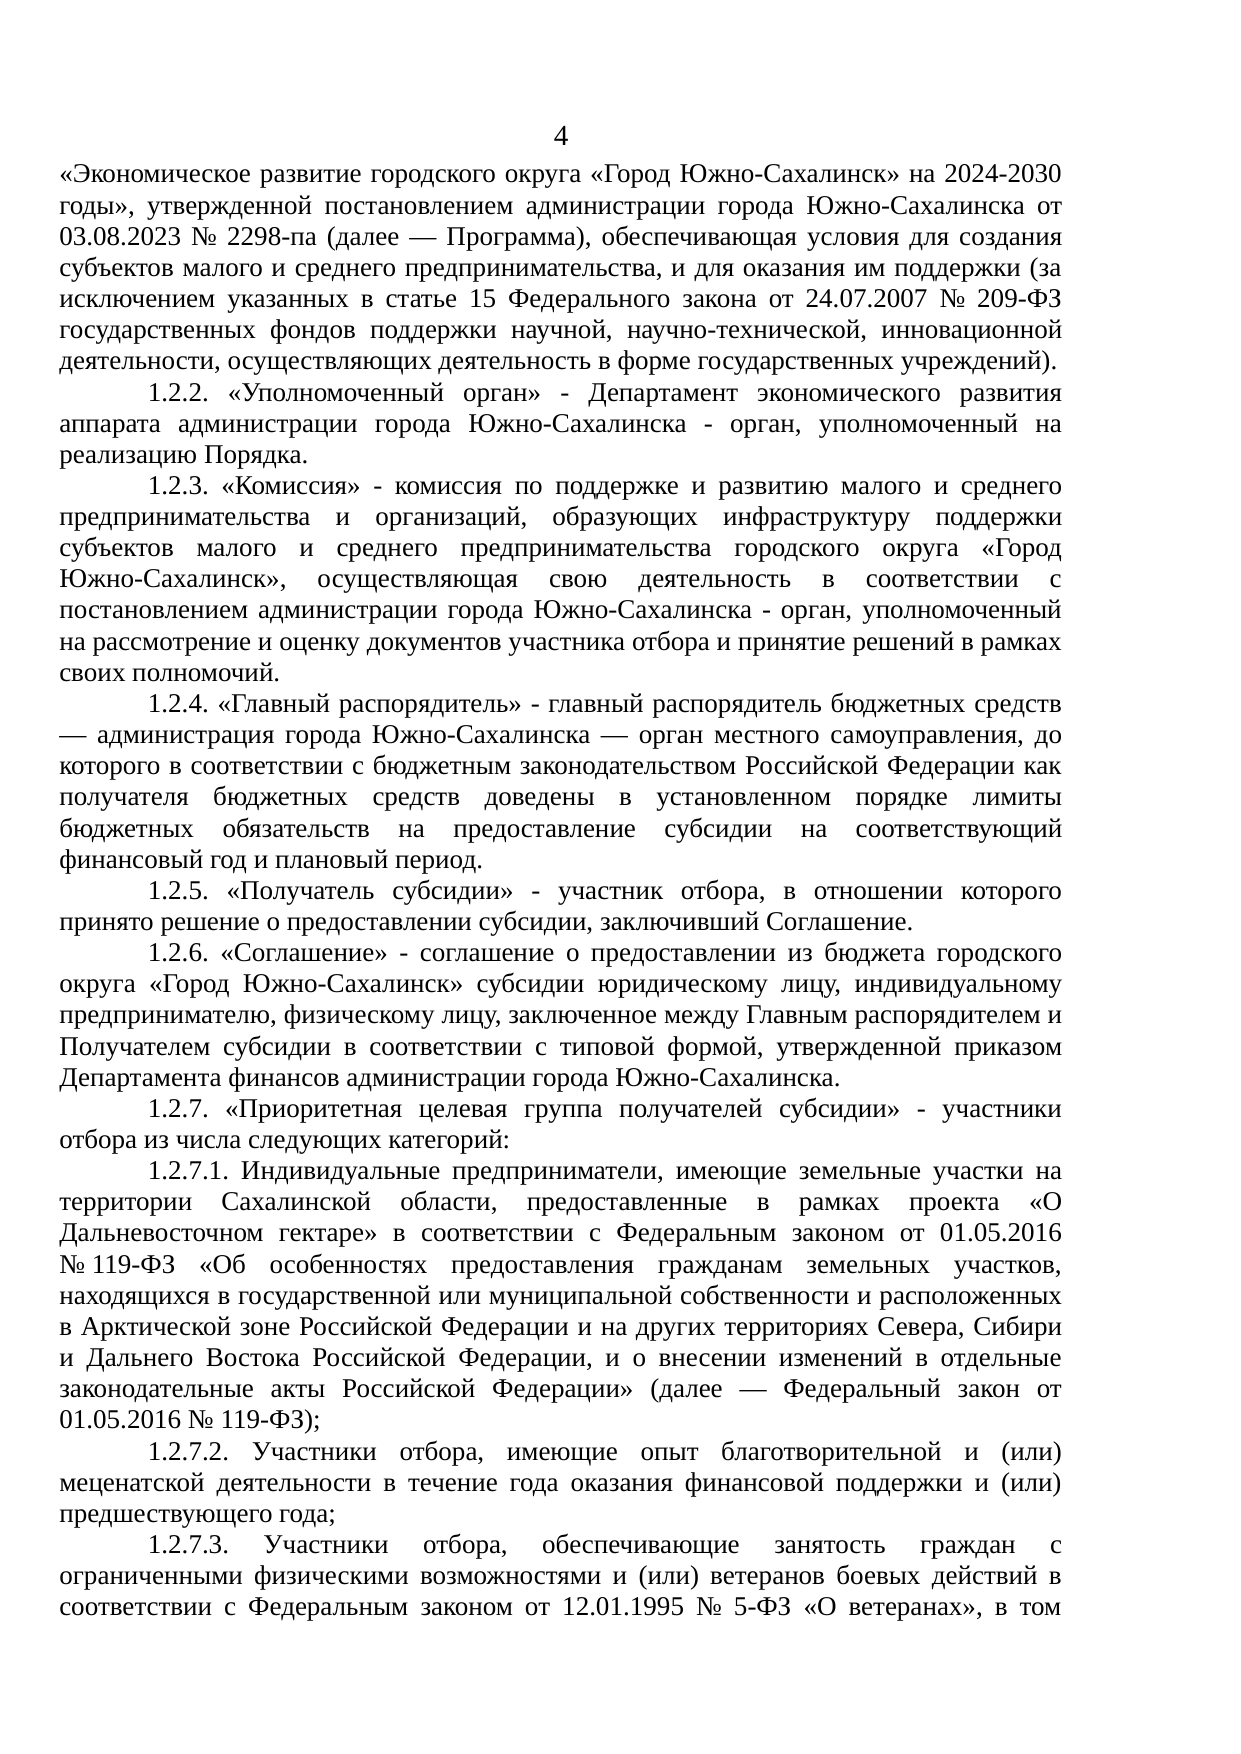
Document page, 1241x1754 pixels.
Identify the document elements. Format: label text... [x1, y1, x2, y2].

subtitle 1.2.6. «Соглашение» - соглашение о предоставлении из бюджета городского округа «Город Южно-Сахалинск» субсидии юридическому лицу, индивидуальному предпринимателю, физическому лицу, заключенное между Главным распорядителем и Получателем субсидии в соответствии с типовой формой, утвержденной приказом Департамента финансов администрации города Южно-Сахалинска. [59, 936, 1063, 1092]
subtitle 1.2.5. «Получатель субсидии» - участник отбора, в отношении которого принято решение о предоставлении субсидии, заключивший Соглашение. [59, 874, 1063, 936]
subtitle «Экономическое развитие городского округа «Город Южно-Сахалинск» на 2024-2030 годы», утвержденной постановлением администрации города Южно-Сахалинска от 03.08.2023 № 2298-па (далее — Программа), обеспечивающая условия для создания субъектов малого и среднего предпринимательства, и для оказания им поддержки (за исключением указанных в статье 15 Федерального закона от 24.07.2007 № 209-ФЗ государственных фондов поддержки научной, научно-технической, инновационной деятельности, осуществляющих деятельность в форме государственных учреждений). [59, 158, 1063, 376]
subtitle 1.2.7.2. Участники отбора, имеющие опыт благотворительной и (или) меценатской деятельности в течение года оказания финансовой поддержки и (или) предшествующего года; [59, 1434, 1063, 1528]
subtitle 1.2.7.1. Индивидуальные предприниматели, имеющие земельные участки на территории Сахалинской области, предоставленные в рамках проекта «О Дальневосточном гектаре» в соответствии с Федеральным законом от 01.05.2016 № 119-ФЗ «Об особенностях предоставления гражданам земельных участков, находящихся в государственной или муниципальной собственности и расположенных в Арктической зоне Российской Федерации и на других территориях Севера, Сибири и Дальнего Востока Российской Федерации, и о внесении изменений в отдельные законодательные акты Российской Федерации» (далее — Федеральный закон от 01.05.2016 № 119-ФЗ); [59, 1154, 1063, 1434]
subtitle 1.2.4. «Главный распорядитель» - главный распорядитель бюджетных средств — администрация города Южно-Сахалинска — орган местного самоуправления, до которого в соответствии с бюджетным законодательством Российской Федерации как получателя бюджетных средств доведены в установленном порядке лимиты бюджетных обязательств на предоставление субсидии на соответствующий финансовый год и плановый период. [59, 687, 1063, 874]
subtitle 1.2.7.3. Участники отбора, обеспечивающие занятость граждан с ограниченными физическими возможностями и (или) ветеранов боевых действий в соответствии с Федеральным законом от 12.01.1995 № 5-ФЗ «О ветеранах», в том [59, 1528, 1063, 1621]
subtitle 1.2.3. «Комиссия» - комиссия по поддержке и развитию малого и среднего предпринимательства и организаций, образующих инфраструктуру поддержки субъектов малого и среднего предпринимательства городского округа «Город Южно-Сахалинск», осуществляющая свою деятельность в соответствии с постановлением администрации города Южно-Сахалинска - орган, уполномоченный на рассмотрение и оценку документов участника отбора и принятие решений в рамках своих полномочий. [59, 469, 1063, 687]
subtitle 1.2.2. «Уполномоченный орган» - Департамент экономического развития аппарата администрации города Южно-Сахалинска - орган, уполномоченный на реализацию Порядка. [59, 376, 1063, 469]
subtitle 1.2.7. «Приоритетная целевая группа получателей субсидии» - участники отбора из числа следующих категорий: [59, 1092, 1063, 1154]
